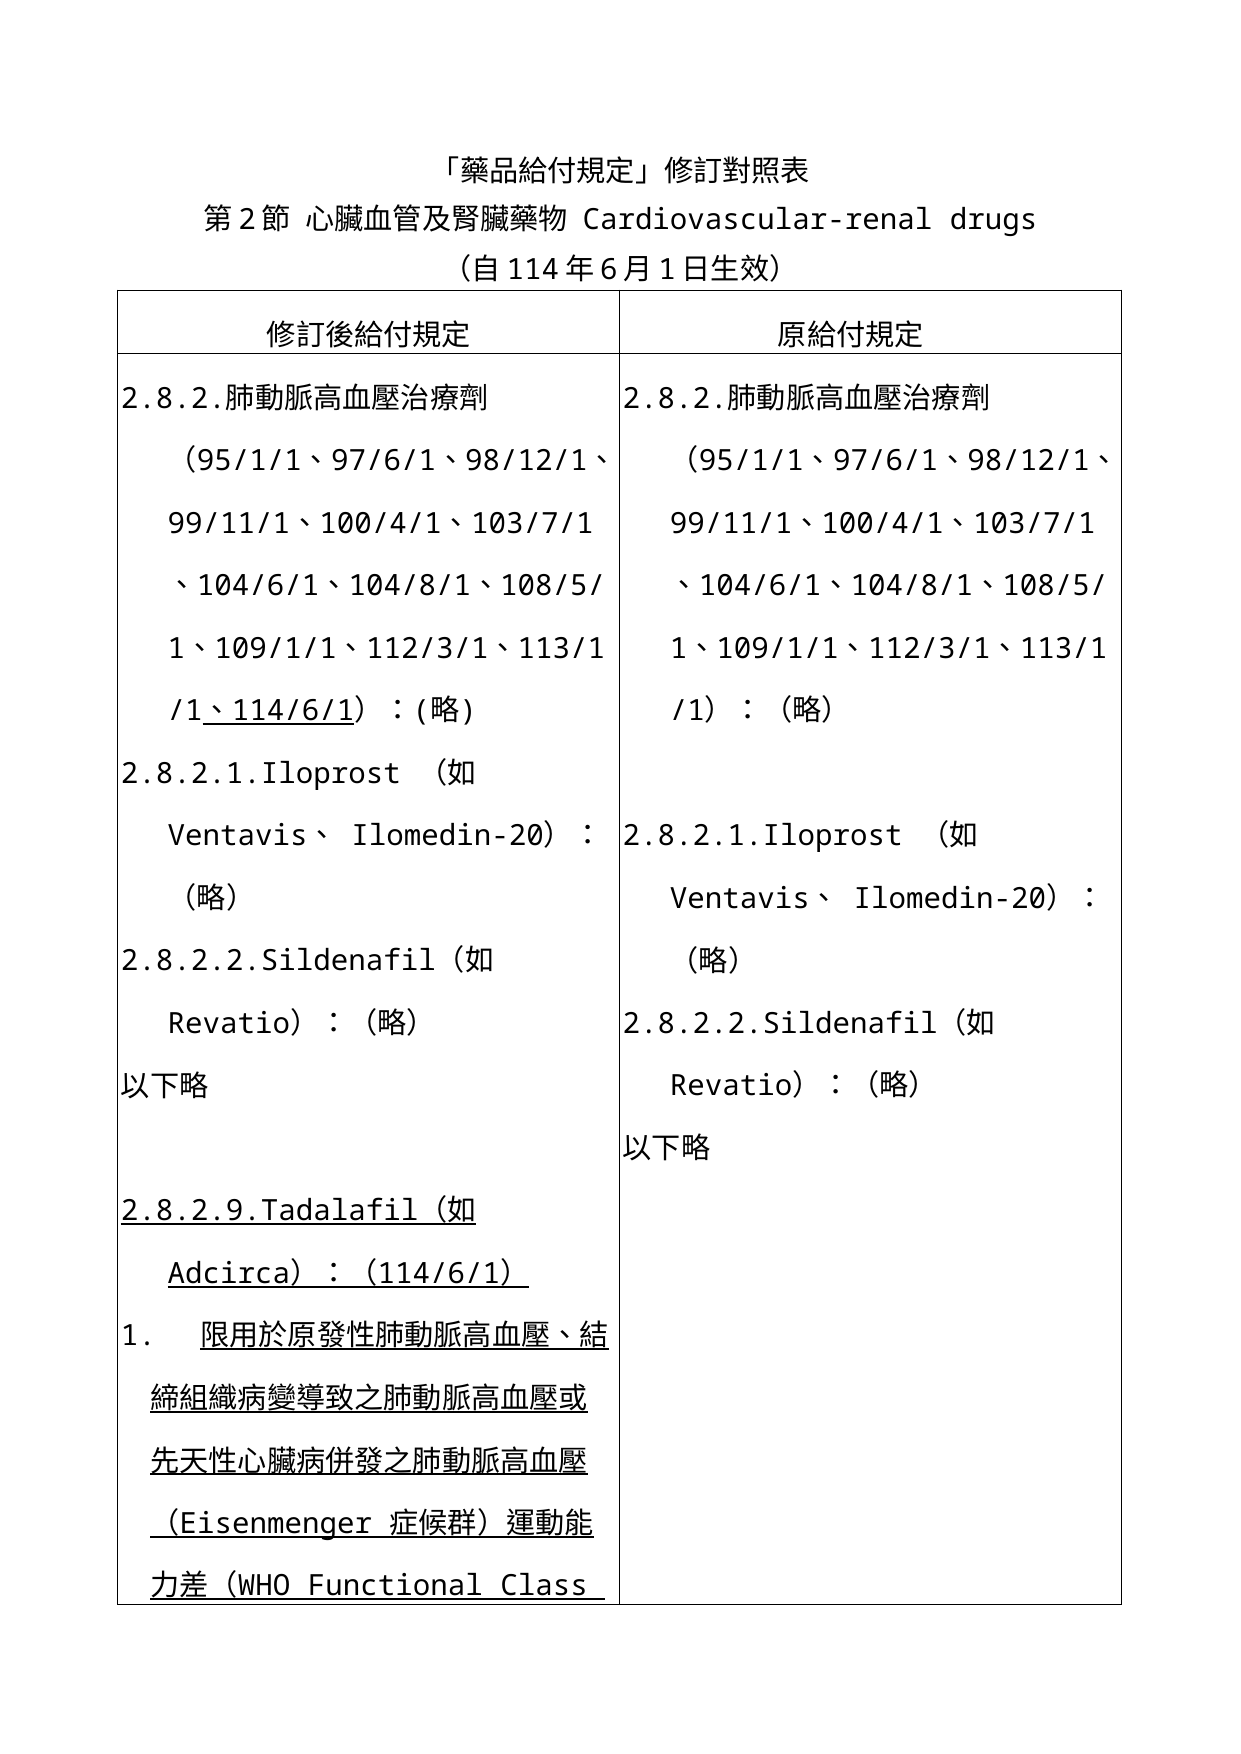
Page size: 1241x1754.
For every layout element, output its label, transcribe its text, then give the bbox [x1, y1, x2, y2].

text 第2節 心臟血管及腎臟藥物 Cardiovascular-renal drugs [118, 189, 1122, 239]
table_header 原給付規定 [620, 291, 1121, 353]
table_header 修訂後給付規定 [118, 291, 619, 353]
table_cell 2.8.2.肺動脈高血壓治療劑（95/1/1、97/6/1、98/12/1、99/11/1、100/4/1、103/7/1、104/6/1、104/8/1、108/5/1、109/1/1、112/3/1、113/1/1、114/6/1）：(略) 2.8.2.1.Iloprost （如Ventavis、 Ilomedin-20）：（略） 2.8.2.2.Sildenafil（如Revatio）：（略） 以下略 2.8.2.9.Tadalafil（如Adcirca）：（114/6/1） 限用於原發性肺動脈高血壓、結締組織病變導致之肺動脈高血壓或先天性心臟病併發之肺動脈高血壓（Eisenmenger 症候群）運動能力差（WHO Functional Class [118, 354, 619, 1604]
text （自114年6月1日生效） [118, 239, 1122, 289]
text 「藥品給付規定」修訂對照表 [118, 127, 1122, 189]
table_cell 2.8.2.肺動脈高血壓治療劑（95/1/1、97/6/1、98/12/1、99/11/1、100/4/1、103/7/1、104/6/1、104/8/1、108/5/1、109/1/1、112/3/1、113/1/1）：（略） 2.8.2.1.Iloprost （如Ventavis、 Ilomedin-20）：（略） 2.8.2.2.Sildenafil（如Revatio）：（略） 以下略 [620, 354, 1121, 1604]
